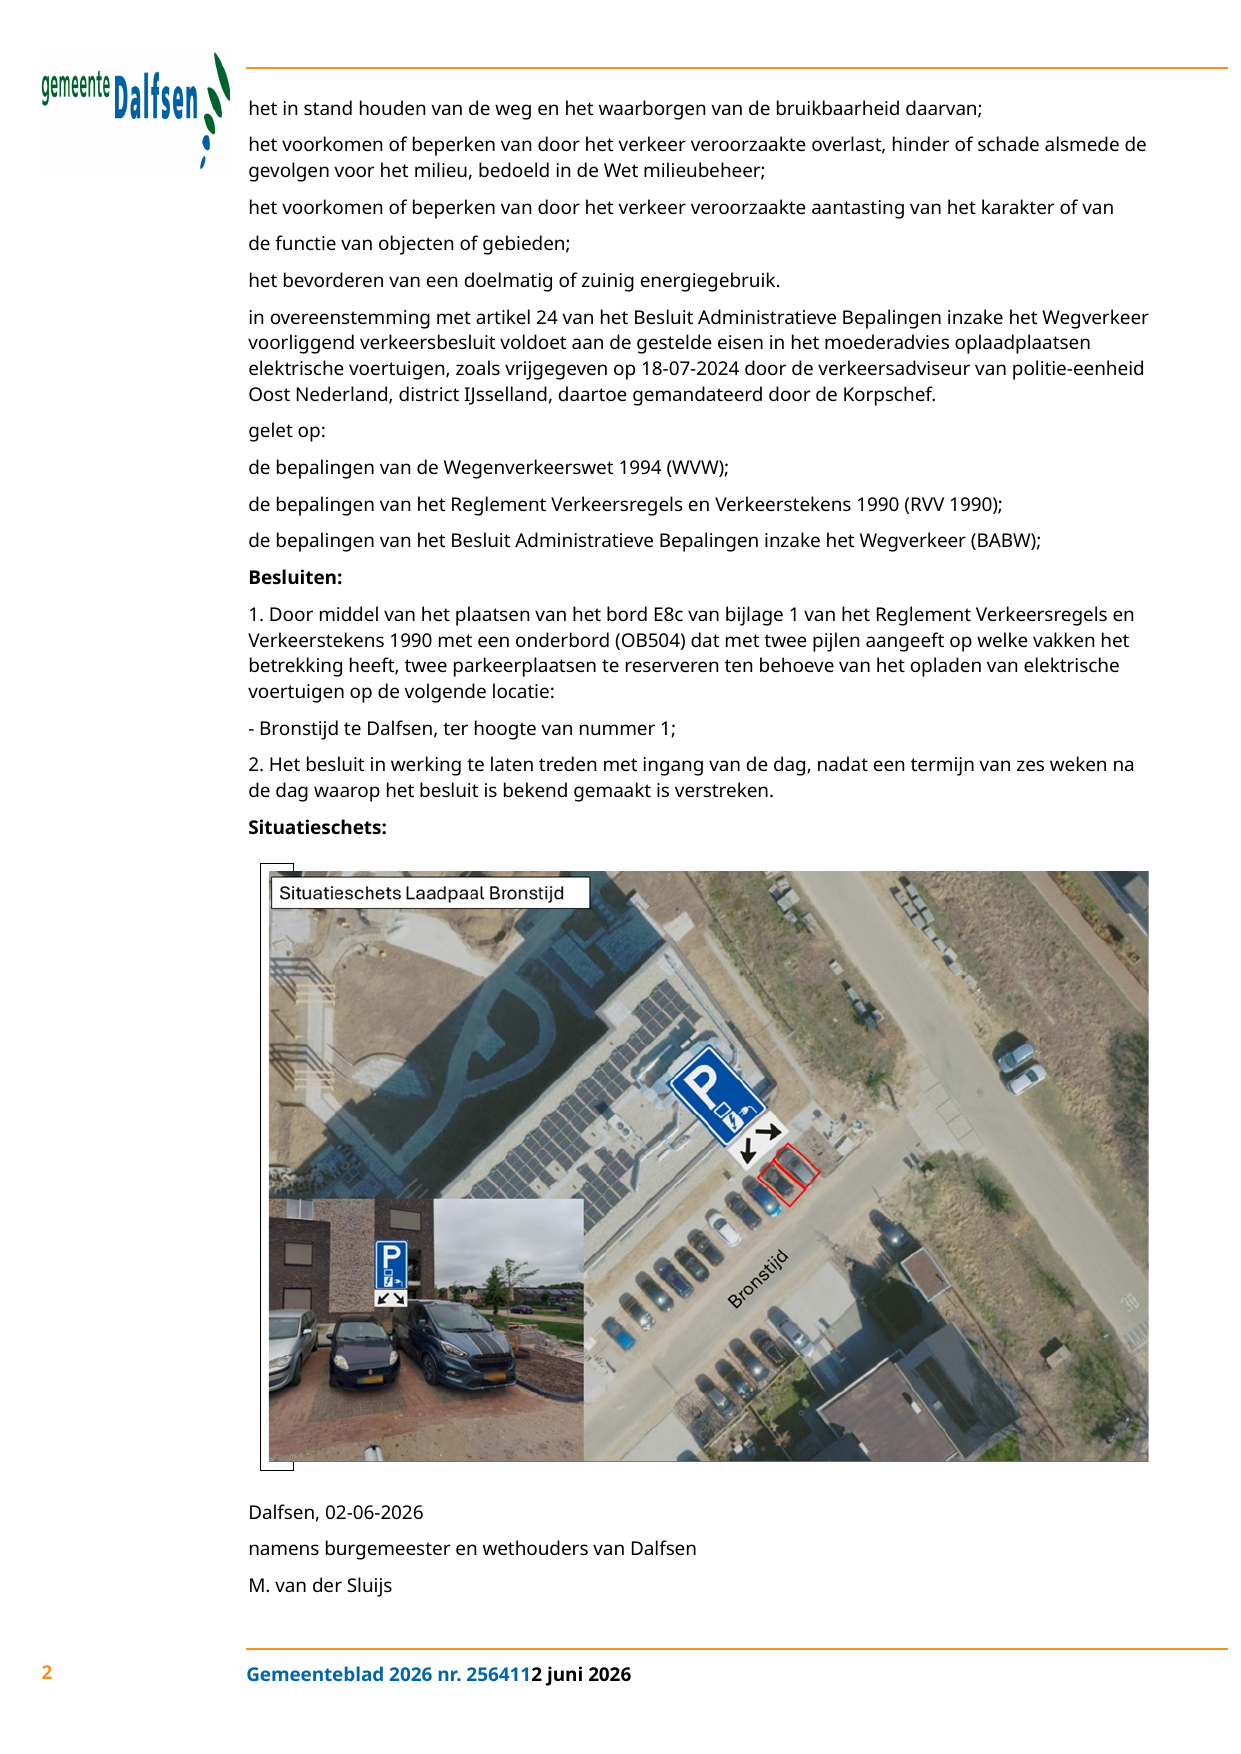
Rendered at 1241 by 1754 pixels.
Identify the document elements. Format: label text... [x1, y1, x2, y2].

text de bepalingen van de Wegenverkeerswet 1994 (WVW); [248, 454, 1152, 480]
text het voorkomen of beperken van door het verkeer veroorzaakte aantasting van het karakter of van [248, 194, 1152, 219]
text gelet op: [248, 418, 1152, 443]
text Dalfsen, 02-06-2026 [248, 1499, 1152, 1524]
text 2. Het besluit in werking te laten treden met ingang van de dag, nadat een termijn van zes weken na de dag waarop het besluit is bekend gemaakt is verstreken. [248, 752, 1152, 803]
text het bevorderen van een doelmatig of zuinig energiegebruik. [248, 267, 1152, 293]
text de bepalingen van het Reglement Verkeersregels en Verkeerstekens 1990 (RVV 1990); [248, 491, 1152, 517]
text het in stand houden van de weg en het waarborgen van de bruikbaarheid daarvan; [248, 95, 1152, 121]
text - Bronstijd te Dalfsen, ter hoogte van nummer 1; [248, 715, 1152, 741]
text 1. Door middel van het plaatsen van het bord E8c van bijlage 1 van het Reglement Verkeersregels en Verkeerstekens 1990 met een onderbord (OB504) dat met twee pijlen aangeeft op welke vakken het betrekking heeft, twee parkeerplaatsen te reserveren ten behoeve van het opladen van elektrische voertuigen op de volgende locatie: [248, 601, 1152, 704]
text Besluiten: [248, 564, 1152, 590]
picture [41, 47, 231, 172]
text namens burgemeester en wethouders van Dalfsen [248, 1536, 1152, 1561]
text de functie van objecten of gebieden; [248, 231, 1152, 256]
picture [268, 871, 1149, 1462]
text M. van der Sluijs [248, 1572, 1152, 1598]
text het voorkomen of beperken van door het verkeer veroorzaakte overlast, hinder of schade alsmede de gevolgen voor het milieu, bedoeld in de Wet milieubeheer; [248, 131, 1152, 183]
text Situatieschets: [248, 814, 1152, 840]
text in overeenstemming met artikel 24 van het Besluit Administratieve Bepalingen inzake het Wegverkeer voorliggend verkeersbesluit voldoet aan de gestelde eisen in het moederadvies oplaadplaatsen elektrische voertuigen, zoals vrijgegeven op 18-07-2024 door de verkeersadviseur van politie-eenheid Oost Nederland, district IJsselland, daartoe gemandateerd door de Korpschef. [248, 304, 1152, 407]
text de bepalingen van het Besluit Administratieve Bepalingen inzake het Wegverkeer (BABW); [248, 528, 1152, 553]
